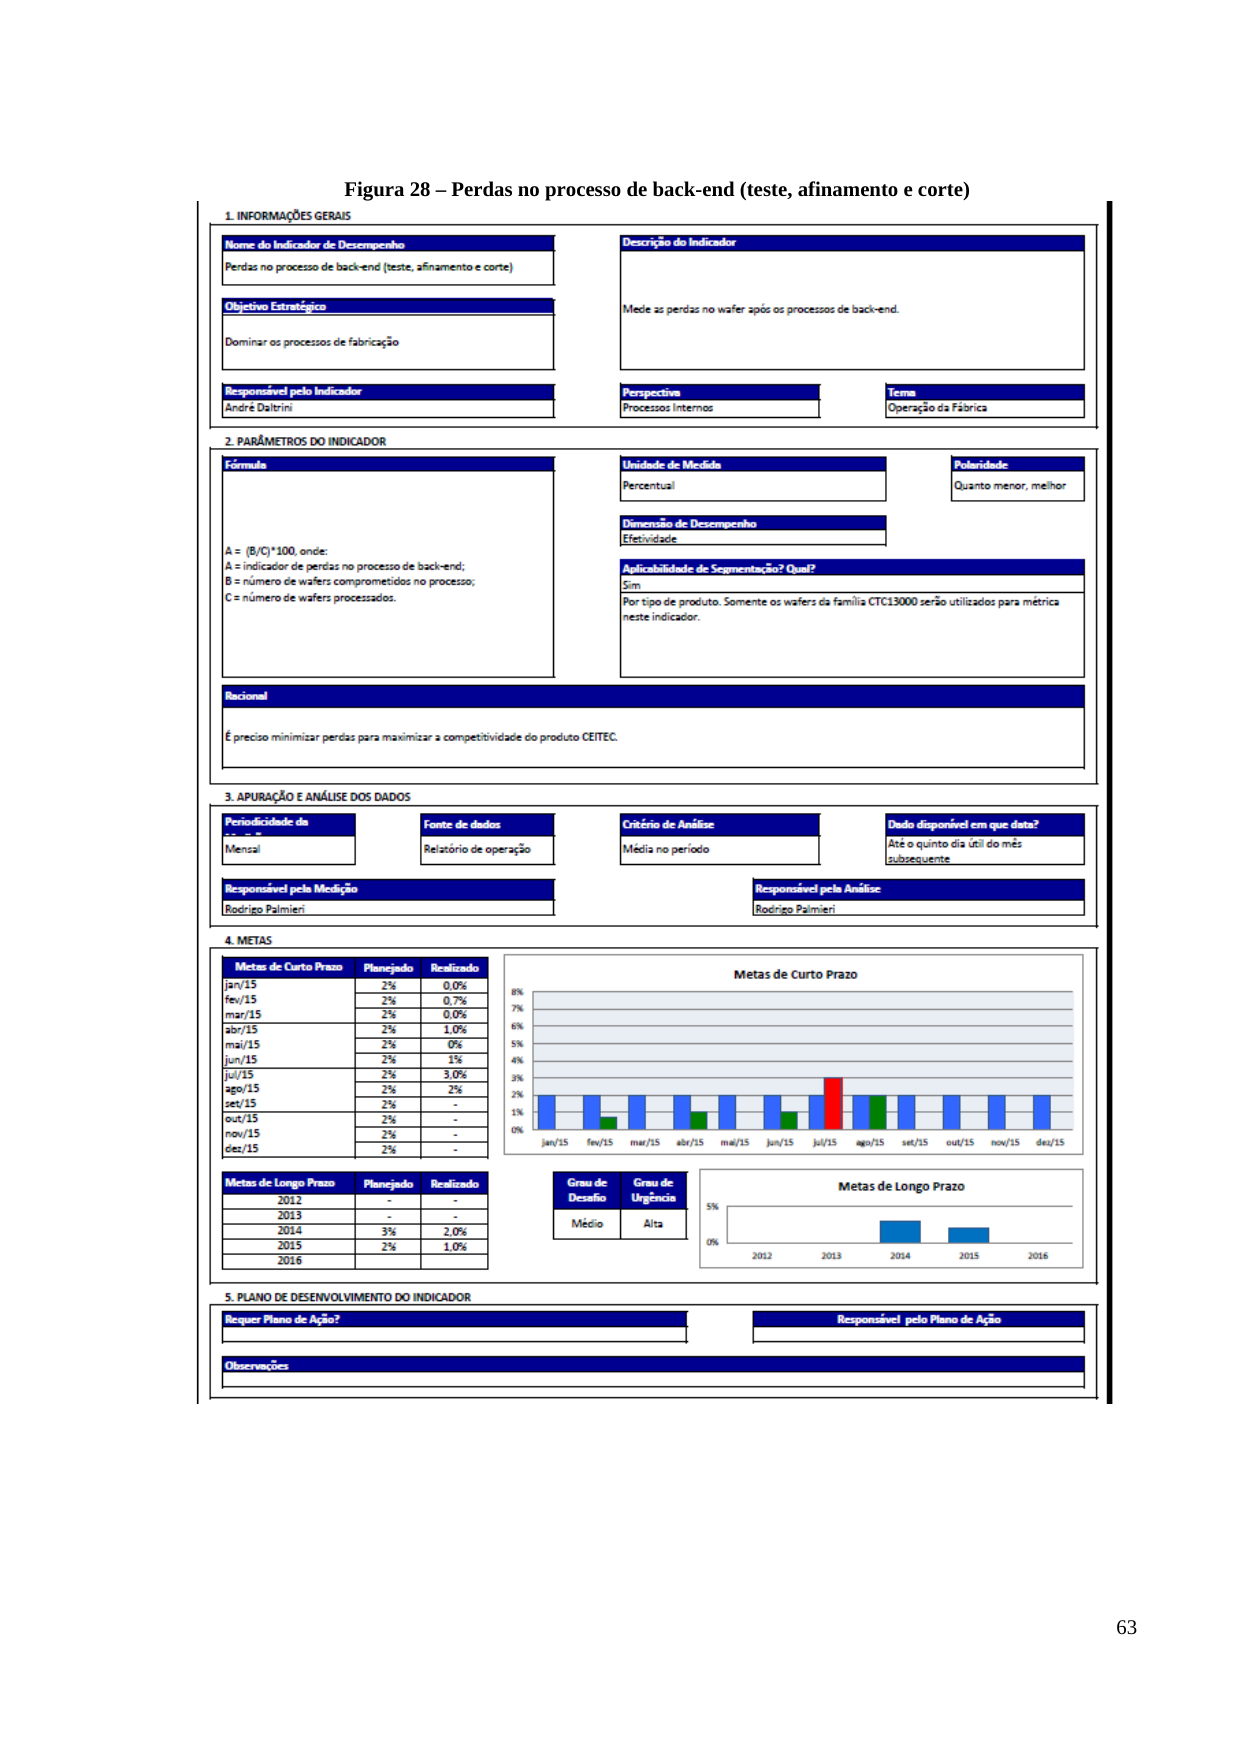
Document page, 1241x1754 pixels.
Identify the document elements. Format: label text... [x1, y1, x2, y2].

text Figura 28 – Perdas no processo de back-end (teste, afinamento e corte) [177, 177, 1137, 201]
